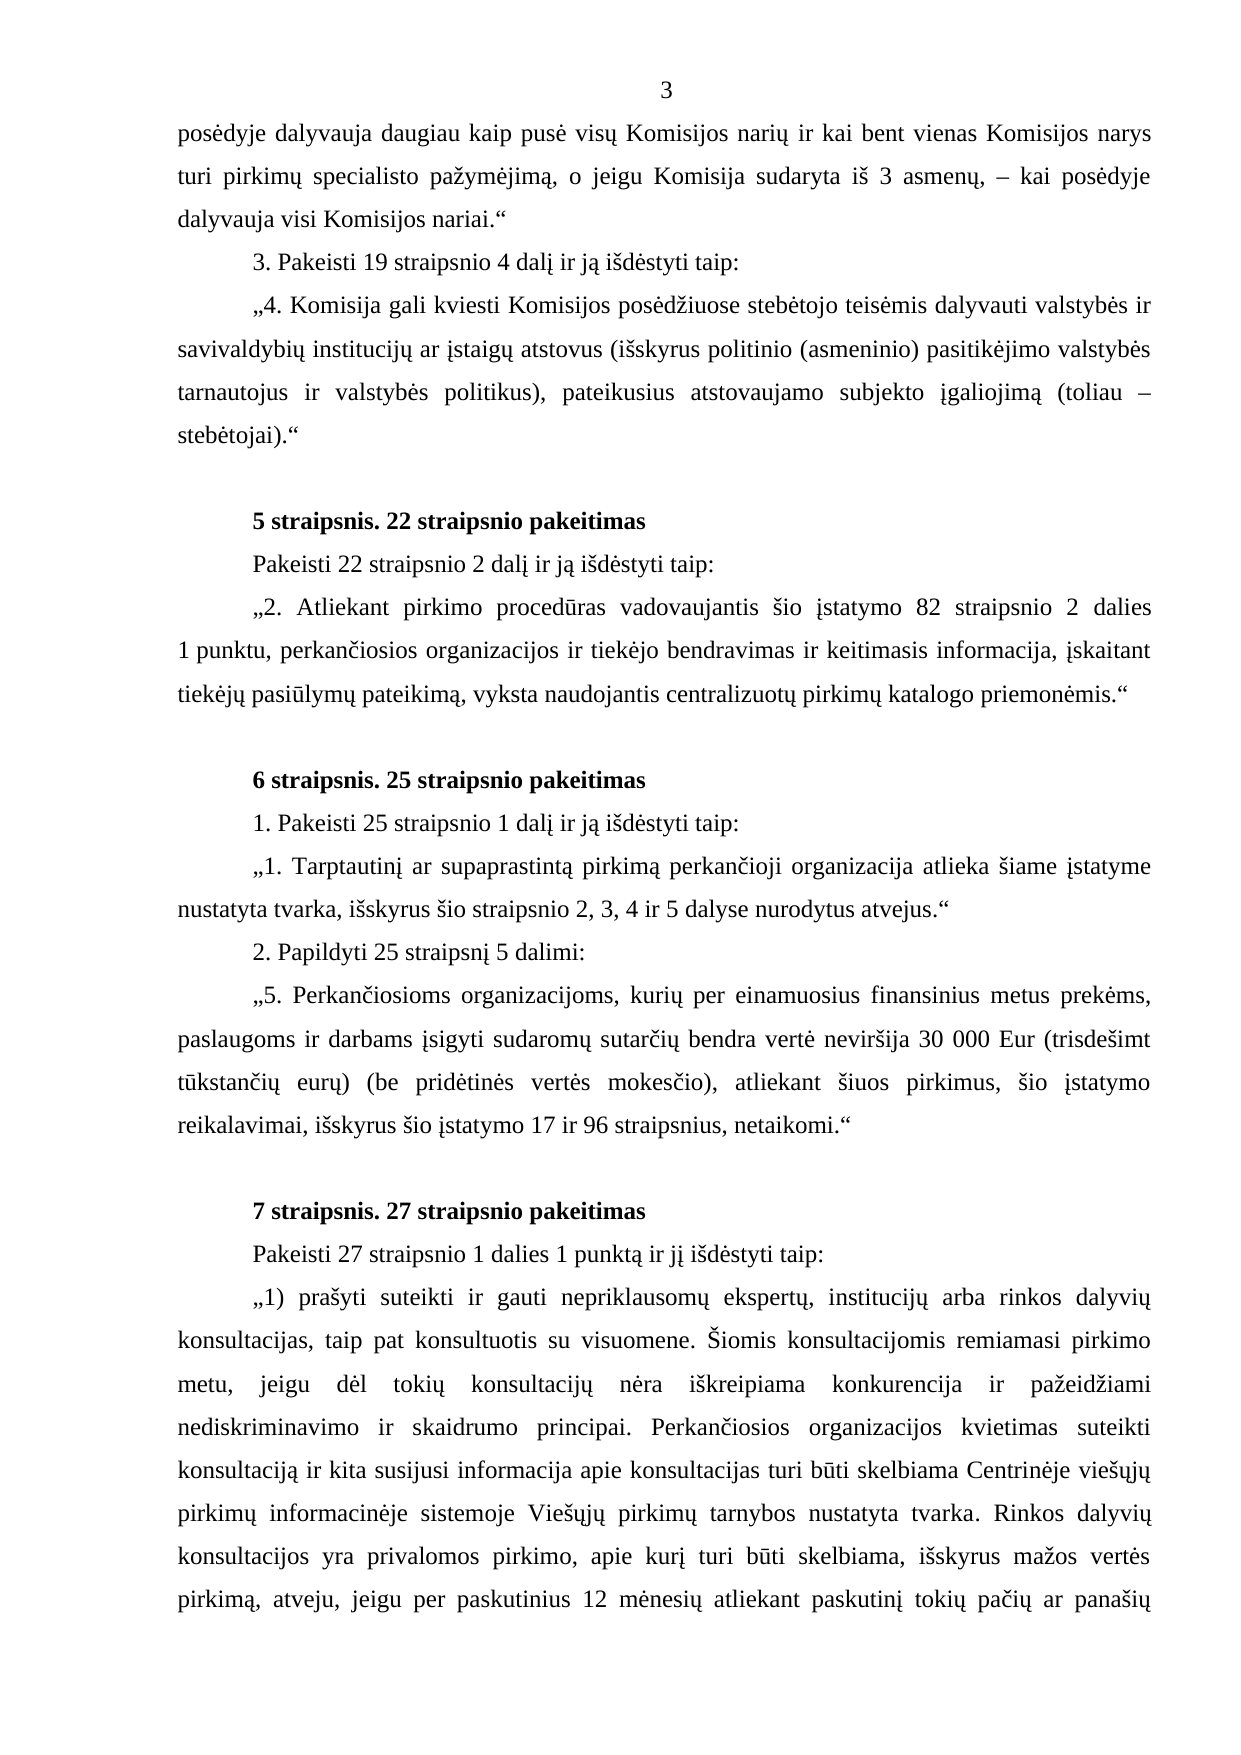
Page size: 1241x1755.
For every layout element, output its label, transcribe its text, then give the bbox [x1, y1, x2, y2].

text „1) prašyti suteikti ir gauti nepriklausomų ekspertų, institucijų arba rinkos dalyvių konsultacijas, taip pat konsultuotis su visuomene. Šiomis konsultacijomis remiamasi pirkimo metu, jeigu dėl tokių konsultacijų nėra iškreipiama konkurencija ir pažeidžiami nediskriminavimo ir skaidrumo principai. Perkančiosios organizacijos kvietimas suteikti konsultaciją ir kita susijusi informacija apie konsultacijas turi būti skelbiama Centrinėje viešųjų pirkimų informacinėje sistemoje Viešųjų pirkimų tarnybos nustatyta tvarka. Rinkos dalyvių konsultacijos yra privalomos pirkimo, apie kurį turi būti skelbiama, išskyrus mažos vertės pirkimą, atveju, jeigu per paskutinius 12 mėnesių atliekant paskutinį tokių pačių ar panašių [177, 1282, 1152, 1613]
text 2. Papildyti 25 straipsnį 5 dalimi: [177, 937, 1152, 966]
text 6 straipsnis. 25 straipsnio pakeitimas [177, 765, 1152, 794]
text „1. Tarptautinį ar supaprastintą pirkimą perkančioji organizacija atlieka šiame įstatyme nustatyta tvarka, išskyrus šio straipsnio 2, 3, 4 ir 5 dalyse nurodytus atvejus.“ [177, 851, 1152, 923]
text posėdyje dalyvauja daugiau kaip pusė visų Komisijos narių ir kai bent vienas Komisijos narys turi pirkimų specialisto pažymėjimą, o jeigu Komisija sudaryta iš 3 asmenų, – kai posėdyje dalyvauja visi Komisijos nariai.“ [177, 118, 1152, 233]
text Pakeisti 27 straipsnio 1 dalies 1 punktą ir jį išdėstyti taip: [177, 1239, 1152, 1268]
text „2. Atliekant pirkimo procedūras vadovaujantis šio įstatymo 82 straipsnio 2 dalies 1 punktu, perkančiosios organizacijos ir tiekėjo bendravimas ir keitimasis informacija, įskaitant tiekėjų pasiūlymų pateikimą, vyksta naudojantis centralizuotų pirkimų katalogo priemonėmis.“ [177, 592, 1152, 707]
text Pakeisti 22 straipsnio 2 dalį ir ją išdėstyti taip: [177, 549, 1152, 578]
text „5. Perkančiosioms organizacijoms, kurių per einamuosius finansinius metus prekėms, paslaugoms ir darbams įsigyti sudaromų sutarčių bendra vertė neviršija 30 000 Eur (trisdešimt tūkstančių eurų) (be pridėtinės vertės mokesčio), atliekant šiuos pirkimus, šio įstatymo reikalavimai, išskyrus šio įstatymo 17 ir 96 straipsnius, netaikomi.“ [177, 981, 1152, 1139]
text 1. Pakeisti 25 straipsnio 1 dalį ir ją išdėstyti taip: [177, 808, 1152, 837]
text 7 straipsnis. 27 straipsnio pakeitimas [177, 1196, 1152, 1225]
text „4. Komisija gali kviesti Komisijos posėdžiuose stebėtojo teisėmis dalyvauti valstybės ir savivaldybių institucijų ar įstaigų atstovus (išskyrus politinio (asmeninio) pasitikėjimo valstybės tarnautojus ir valstybės politikus), pateikusius atstovaujamo subjekto įgaliojimą (toliau – stebėtojai).“ [177, 291, 1152, 449]
text 3. Pakeisti 19 straipsnio 4 dalį ir ją išdėstyti taip: [177, 247, 1152, 276]
text 5 straipsnis. 22 straipsnio pakeitimas [177, 506, 1152, 535]
